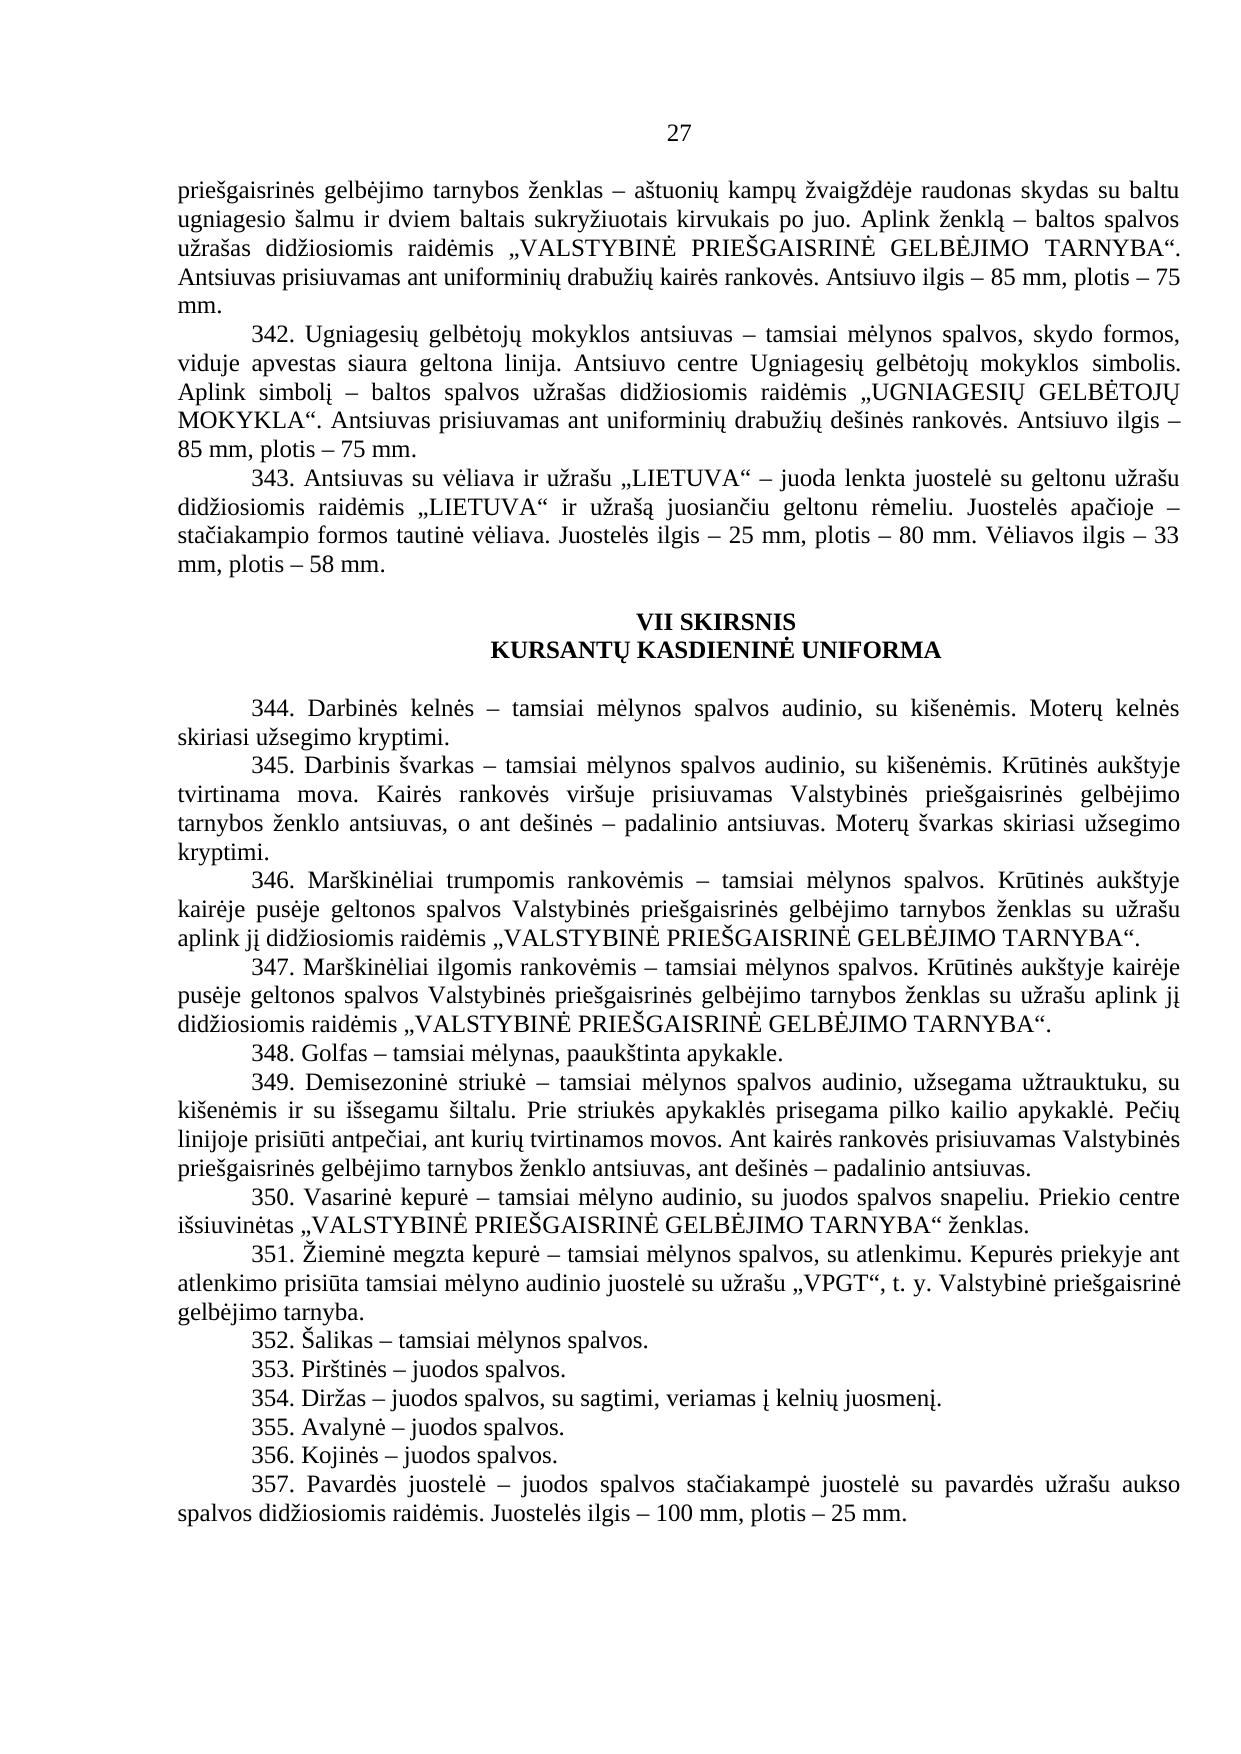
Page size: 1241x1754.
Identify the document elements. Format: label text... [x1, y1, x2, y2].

text 352. Šalikas – tamsiai mėlynos spalvos. [177, 1326, 1181, 1354]
text 354. Diržas – juodos spalvos, su sagtimi, veriamas į kelnių juosmenį. [177, 1383, 1181, 1412]
text 347. Marškinėliai ilgomis rankovėmis – tamsiai mėlynos spalvos. Krūtinės aukštyje kairėje pusėje geltonos spalvos Valstybinės priešgaisrinės gelbėjimo tarnybos ženklas su užrašu aplink jį didžiosiomis raidėmis „VALSTYBINĖ PRIEŠGAISRINĖ GELBĖJIMO TARNYBA“. [177, 952, 1181, 1038]
text 349. Demisezoninė striukė – tamsiai mėlynos spalvos audinio, užsegama užtrauktuku, su kišenėmis ir su išsegamu šiltalu. Prie striukės apykaklės prisegama pilko kailio apykaklė. Pečių linijoje prisiūti antpečiai, ant kurių tvirtinamos movos. Ant kairės rankovės prisiuvamas Valstybinės priešgaisrinės gelbėjimo tarnybos ženklo antsiuvas, ant dešinės – padalinio antsiuvas. [177, 1067, 1181, 1182]
text 343. Antsiuvas su vėliava ir užrašu „LIETUVA“ – juoda lenkta juostelė su geltonu užrašu didžiosiomis raidėmis „LIETUVA“ ir užrašą juosiančiu geltonu rėmeliu. Juostelės apačioje – stačiakampio formos tautinė vėliava. Juostelės ilgis – 25 mm, plotis – 80 mm. Vėliavos ilgis – 33 mm, plotis – 58 mm. [177, 463, 1181, 578]
text 342. Ugniagesių gelbėtojų mokyklos antsiuvas – tamsiai mėlynos spalvos, skydo formos, viduje apvestas siaura geltona linija. Antsiuvo centre Ugniagesių gelbėtojų mokyklos simbolis. Aplink simbolį – baltos spalvos užrašas didžiosiomis raidėmis „UGNIAGESIŲ GELBĖTOJŲ MOKYKLA“. Antsiuvas prisiuvamas ant uniforminių drabužių dešinės rankovės. Antsiuvo ilgis – 85 mm, plotis – 75 mm. [177, 319, 1181, 463]
text KURSANTŲ KASDIENINĖ UNIFORMA [177, 636, 1181, 664]
text 351. Žieminė megzta kepurė – tamsiai mėlynos spalvos, su atlenkimu. Kepurės priekyje ant atlenkimo prisiūta tamsiai mėlyno audinio juostelė su užrašu „VPGT“, t. y. Valstybinė priešgaisrinė gelbėjimo tarnyba. [177, 1239, 1181, 1326]
text 344. Darbinės kelnės – tamsiai mėlynos spalvos audinio, su kišenėmis. Moterų kelnės skiriasi užsegimo kryptimi. [177, 693, 1181, 751]
text 355. Avalynė – juodos spalvos. [177, 1412, 1181, 1441]
text VII SKIRSNIS [177, 607, 1181, 636]
text 353. Pirštinės – juodos spalvos. [177, 1354, 1181, 1383]
text 348. Golfas – tamsiai mėlynas, paaukštinta apykakle. [177, 1038, 1181, 1067]
text 350. Vasarinė kepurė – tamsiai mėlyno audinio, su juodos spalvos snapeliu. Priekio centre išsiuvinėtas „VALSTYBINĖ PRIEŠGAISRINĖ GELBĖJIMO TARNYBA“ ženklas. [177, 1182, 1181, 1239]
text priešgaisrinės gelbėjimo tarnybos ženklas – aštuonių kampų žvaigždėje raudonas skydas su baltu ugniagesio šalmu ir dviem baltais sukryžiuotais kirvukais po juo. Aplink ženklą – baltos spalvos užrašas didžiosiomis raidėmis „VALSTYBINĖ PRIEŠGAISRINĖ GELBĖJIMO TARNYBA“. Antsiuvas prisiuvamas ant uniforminių drabužių kairės rankovės. Antsiuvo ilgis – 85 mm, plotis – 75 mm. [177, 176, 1181, 319]
text 345. Darbinis švarkas – tamsiai mėlynos spalvos audinio, su kišenėmis. Krūtinės aukštyje tvirtinama mova. Kairės rankovės viršuje prisiuvamas Valstybinės priešgaisrinės gelbėjimo tarnybos ženklo antsiuvas, o ant dešinės – padalinio antsiuvas. Moterų švarkas skiriasi užsegimo kryptimi. [177, 751, 1181, 866]
text 357. Pavardės juostelė – juodos spalvos stačiakampė juostelė su pavardės užrašu aukso spalvos didžiosiomis raidėmis. Juostelės ilgis – 100 mm, plotis – 25 mm. [177, 1469, 1181, 1527]
text 356. Kojinės – juodos spalvos. [177, 1441, 1181, 1469]
text 346. Marškinėliai trumpomis rankovėmis – tamsiai mėlynos spalvos. Krūtinės aukštyje kairėje pusėje geltonos spalvos Valstybinės priešgaisrinės gelbėjimo tarnybos ženklas su užrašu aplink jį didžiosiomis raidėmis „VALSTYBINĖ PRIEŠGAISRINĖ GELBĖJIMO TARNYBA“. [177, 866, 1181, 952]
